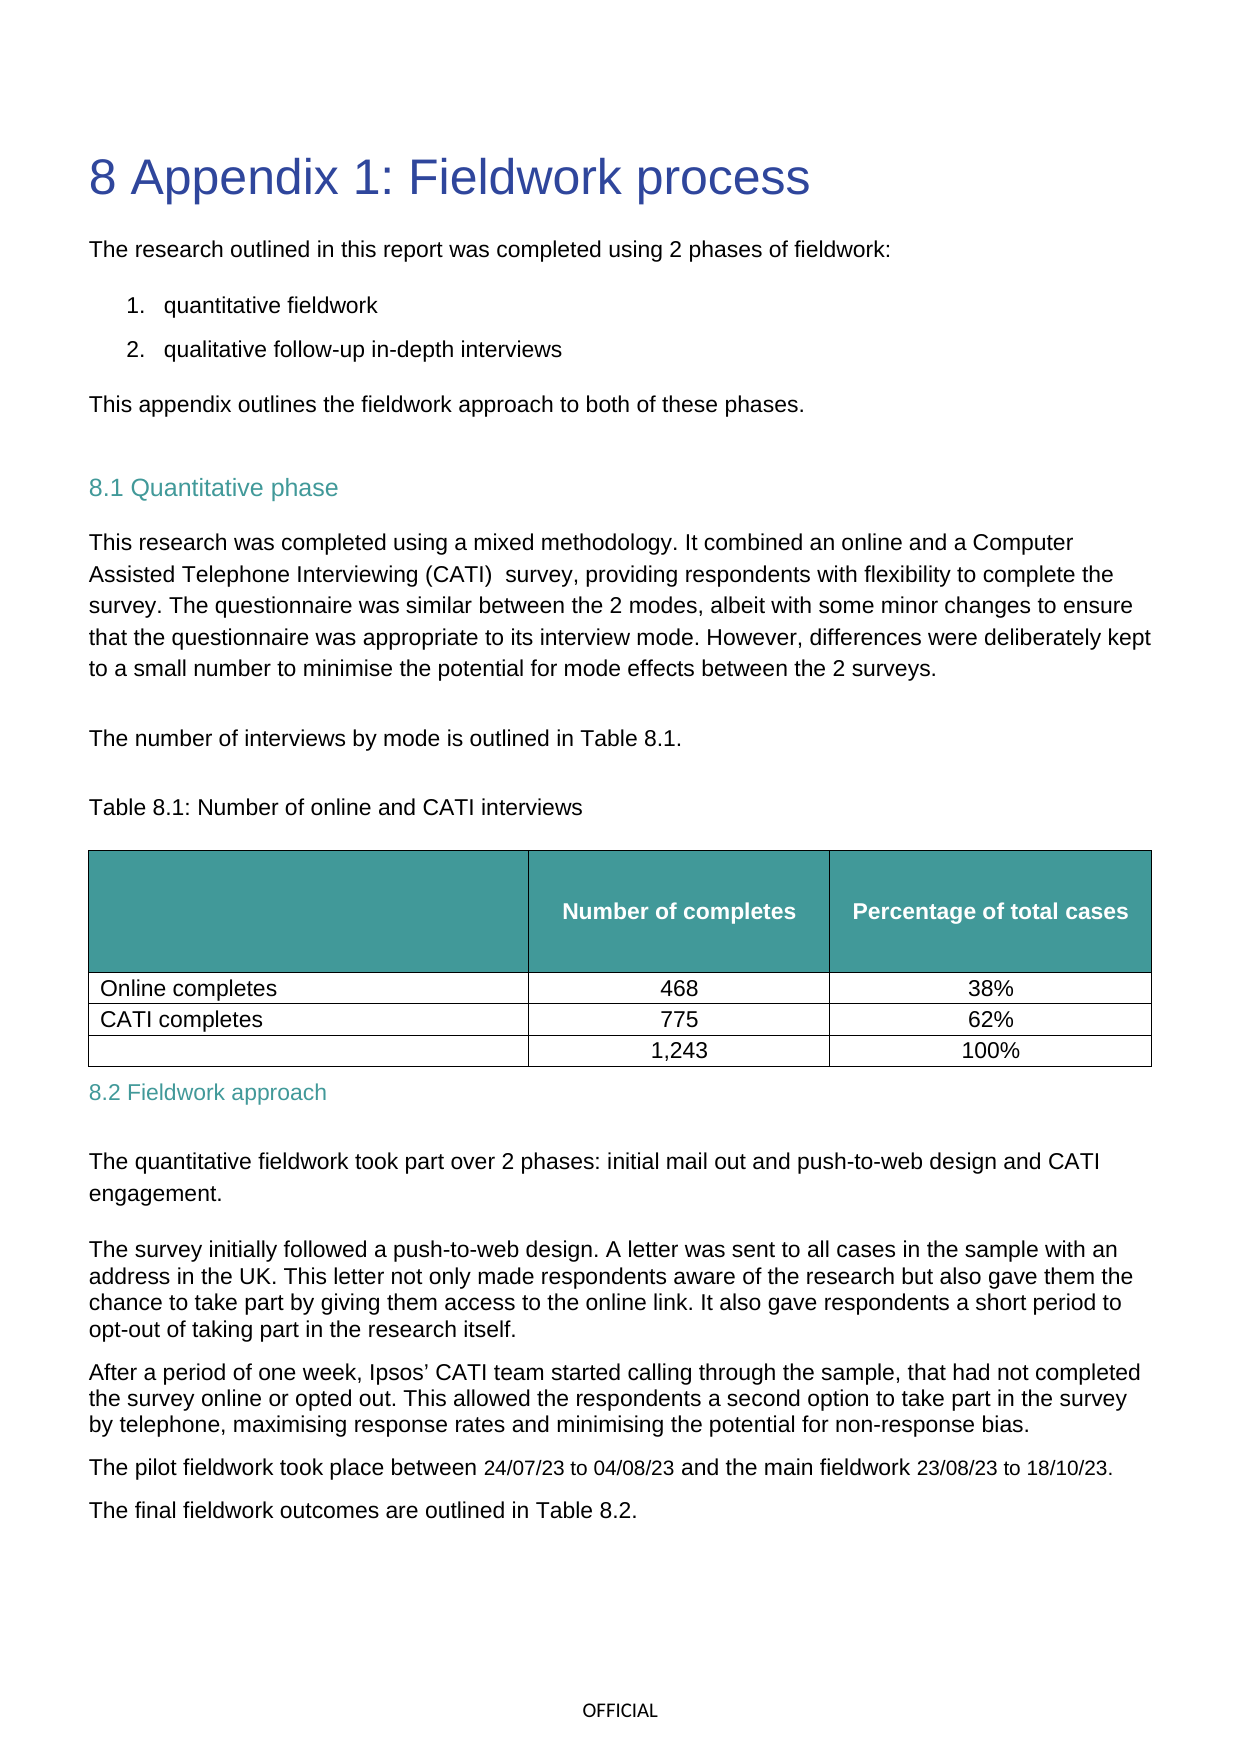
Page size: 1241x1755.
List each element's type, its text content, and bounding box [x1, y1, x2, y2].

table_cell [89, 1036, 528, 1066]
text The number of interviews by mode is outlined in Table 8.1. [89, 724, 1152, 751]
table_header Percentage of total cases [830, 851, 1151, 972]
text After a period of one week, Ipsos’ CATI team started calling through the sample, that had not completed the survey online or opted out. This allowed the respondents a second option to take part in the survey by telephone, maximising response rates and minimising the potential for non-response bias. [89, 1358, 1152, 1438]
table_header Number of completes [529, 851, 829, 972]
table_cell 62% [830, 1004, 1151, 1034]
list 8.2 Fieldwork approach [89, 1079, 1152, 1106]
subtitle 8.1 Quantitative phase [89, 473, 1152, 501]
table_header [89, 851, 528, 972]
text This research was completed using a mixed methodology. It combined an online and a Computer Assisted Telephone Interviewing (CATI) survey, providing respondents with flexibility to complete the survey. The questionnaire was similar between the 2 modes, albeit with some minor changes to ensure that the questionnaire was appropriate to its interview mode. However, differences were deliberately kept to a small number to minimise the potential for mode effects between the 2 surveys. [89, 529, 1152, 682]
table_cell 100% [830, 1036, 1151, 1066]
table_cell 38% [830, 973, 1151, 1003]
text The pilot fieldwork took place between 24/07/23 to 04/08/23 and the main fieldwork 23/08/23 to 18/10/23. [89, 1454, 1152, 1481]
subtitle 8 Appendix 1: Fieldwork process [89, 148, 1152, 205]
text This appendix outlines the fieldwork approach to both of these phases. [89, 391, 1152, 417]
text The final fieldwork outcomes are outlined in Table 8.2. [89, 1497, 1152, 1524]
list qualitative follow-up in-depth interviews [126, 336, 1152, 362]
text The survey initially followed a push-to-web design. A letter was sent to all cases in the sample with an address in the UK. This letter not only made respondents aware of the research but also gave them the chance to take part by giving them access to the online link. It also gave respondents a short period to opt-out of taking part in the research itself. [89, 1236, 1152, 1342]
table_cell Online completes [89, 973, 528, 1003]
list quantitative fieldwork [126, 292, 1152, 319]
table_cell 775 [529, 1004, 829, 1034]
table_cell 468 [529, 973, 829, 1003]
table_cell CATI completes [89, 1004, 528, 1034]
text The quantitative fieldwork took part over 2 phases: initial mail out and push-to-web design and CATI engagement. [89, 1148, 1152, 1206]
table_cell 1,243 [529, 1036, 829, 1066]
text Table 8.1: Number of online and CATI interviews [89, 793, 1152, 820]
text The research outlined in this report was completed using 2 phases of fieldwork: [89, 236, 1152, 262]
